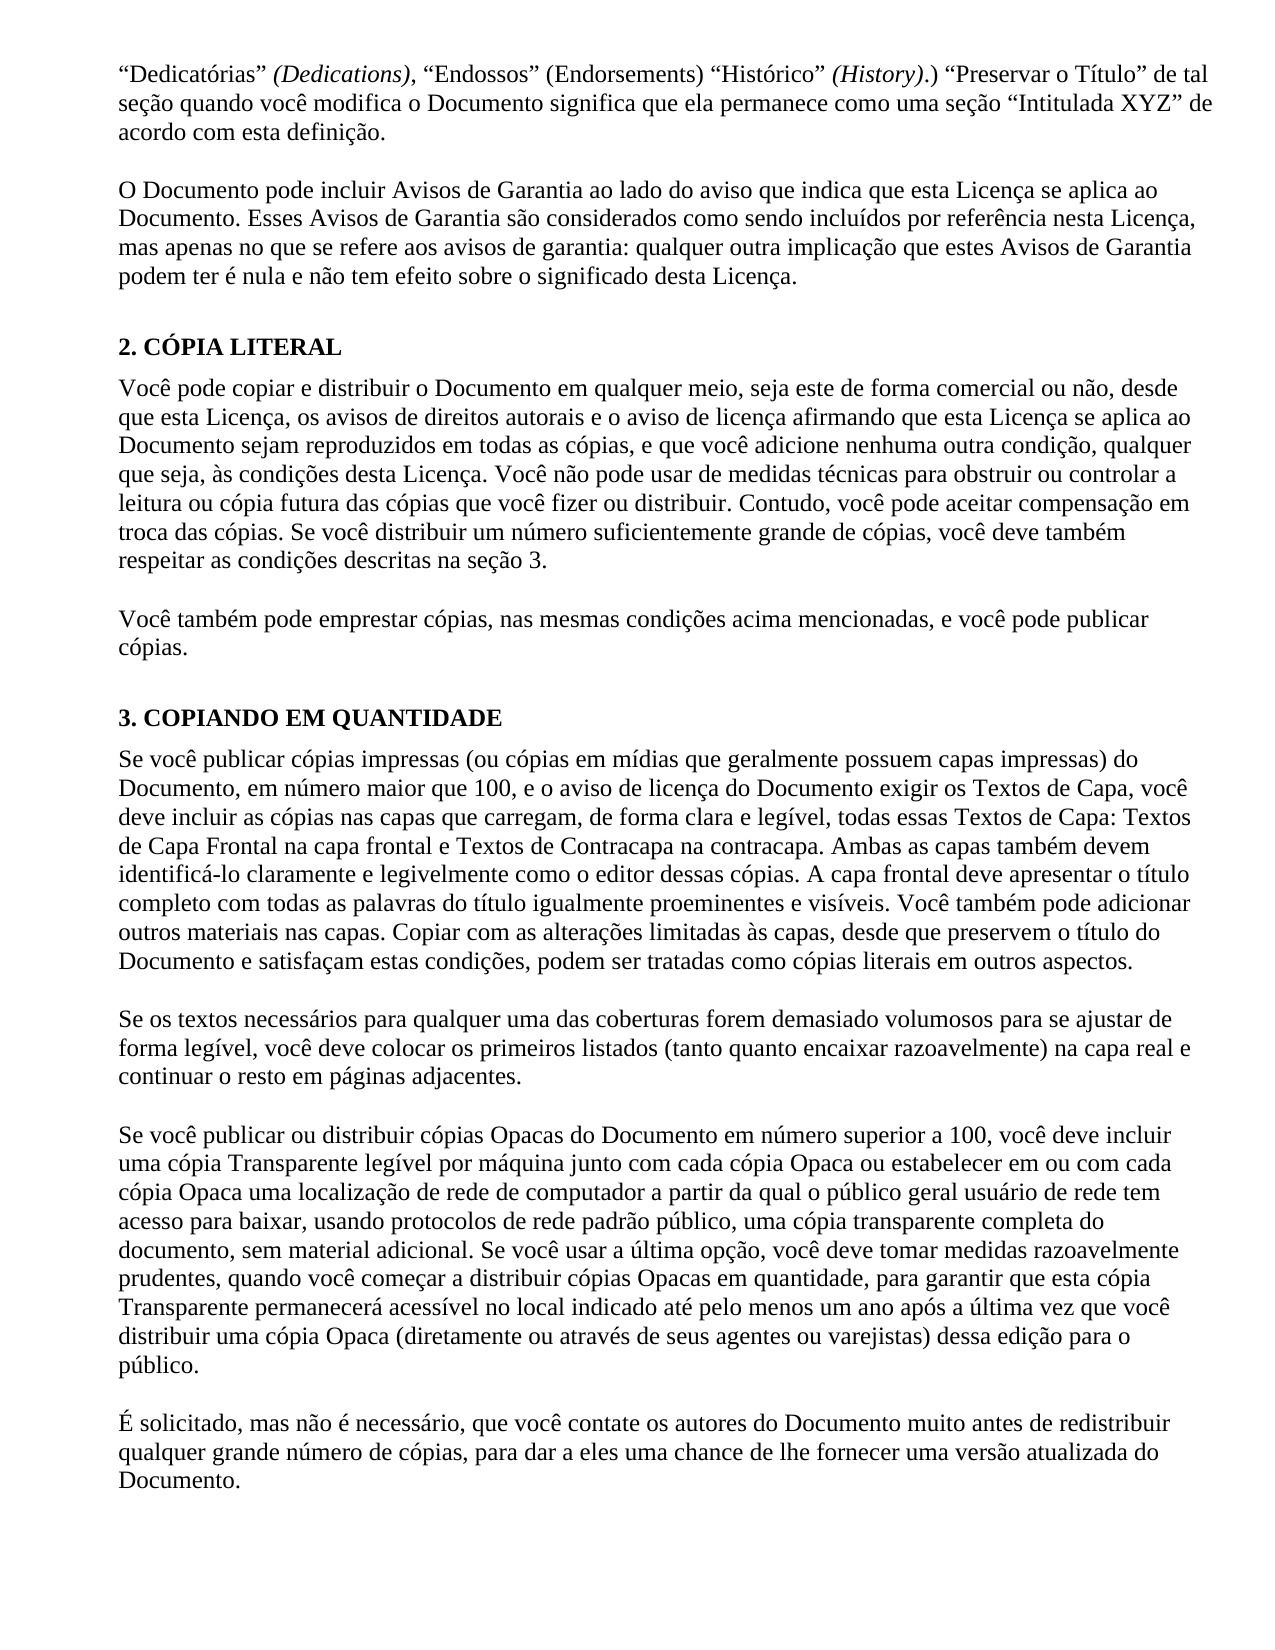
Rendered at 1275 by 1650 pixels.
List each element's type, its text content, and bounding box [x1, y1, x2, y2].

text “Dedicatórias” (Dedications), “Endossos” (Endorsements) “Histórico” (History).) “Preservar o Título” de tal seção quando você modifica o Documento significa que ela permanece como uma seção “Intitulada XYZ” de acordo com esta definição. [118, 59, 1216, 145]
subtitle 3. COPIANDO EM QUANTIDADE [118, 703, 1216, 732]
text Se você publicar ou distribuir cópias Opacas do Documento em número superior a 100, você deve incluir uma cópia Transparente legível por máquina junto com cada cópia Opaca ou estabelecer em ou com cada cópia Opaca uma localização de rede de computador a partir da qual o público geral usuário de rede tem acesso para baixar, usando protocolos de rede padrão público, uma cópia transparente completa do documento, sem material adicional. Se você usar a última opção, você deve tomar medidas razoavelmente prudentes, quando você começar a distribuir cópias Opacas em quantidade, para garantir que esta cópia Transparente permanecerá acessível no local indicado até pelo menos um ano após a última vez que você distribuir uma cópia Opaca (diretamente ou através de seus agentes ou varejistas) dessa edição para o público. [118, 1120, 1216, 1378]
subtitle 2. CÓPIA LITERAL [118, 332, 1216, 361]
text O Documento pode incluir Avisos de Garantia ao lado do aviso que indica que esta Licença se aplica ao Documento. Esses Avisos de Garantia são considerados como sendo incluídos por referência nesta Licença, mas apenas no que se refere aos avisos de garantia: qualquer outra implicação que estes Avisos de Garantia podem ter é nula e não tem efeito sobre o significado desta Licença. [118, 175, 1216, 290]
text Se os textos necessários para qualquer uma das coberturas forem demasiado volumosos para se ajustar de forma legível, você deve colocar os primeiros listados (tanto quanto encaixar razoavelmente) na capa real e continuar o resto em páginas adjacentes. [118, 1004, 1216, 1090]
text Você também pode emprestar cópias, nas mesmas condições acima mencionadas, e você pode publicar cópias. [118, 604, 1216, 661]
text Você pode copiar e distribuir o Documento em qualquer meio, seja este de forma comercial ou não, desde que esta Licença, os avisos de direitos autorais e o aviso de licença afirmando que esta Licença se aplica ao Documento sejam reproduzidos em todas as cópias, e que você adicione nenhuma outra condição, qualquer que seja, às condições desta Licença. Você não pode usar de medidas técnicas para obstruir ou controlar a leitura ou cópia futura das cópias que você fizer ou distribuir. Contudo, você pode aceitar compensação em troca das cópias. Se você distribuir um número suficientemente grande de cópias, você deve também respeitar as condições descritas na seção 3. [118, 373, 1216, 574]
text É solicitado, mas não é necessário, que você contate os autores do Documento muito antes de redistribuir qualquer grande número de cópias, para dar a eles uma chance de lhe fornecer uma versão atualizada do Documento. [118, 1408, 1216, 1494]
text Se você publicar cópias impressas (ou cópias em mídias que geralmente possuem capas impressas) do Documento, em número maior que 100, e o aviso de licença do Documento exigir os Textos de Capa, você deve incluir as cópias nas capas que carregam, de forma clara e legível, todas essas Textos de Capa: Textos de Capa Frontal na capa frontal e Textos de Contracapa na contracapa. Ambas as capas também devem identificá-lo claramente e legivelmente como o editor dessas cópias. A capa frontal deve apresentar o título completo com todas as palavras do título igualmente proeminentes e visíveis. Você também pode adicionar outros materiais nas capas. Copiar com as alterações limitadas às capas, desde que preservem o título do Documento e satisfaçam estas condições, podem ser tratadas como cópias literais em outros aspectos. [118, 744, 1216, 974]
